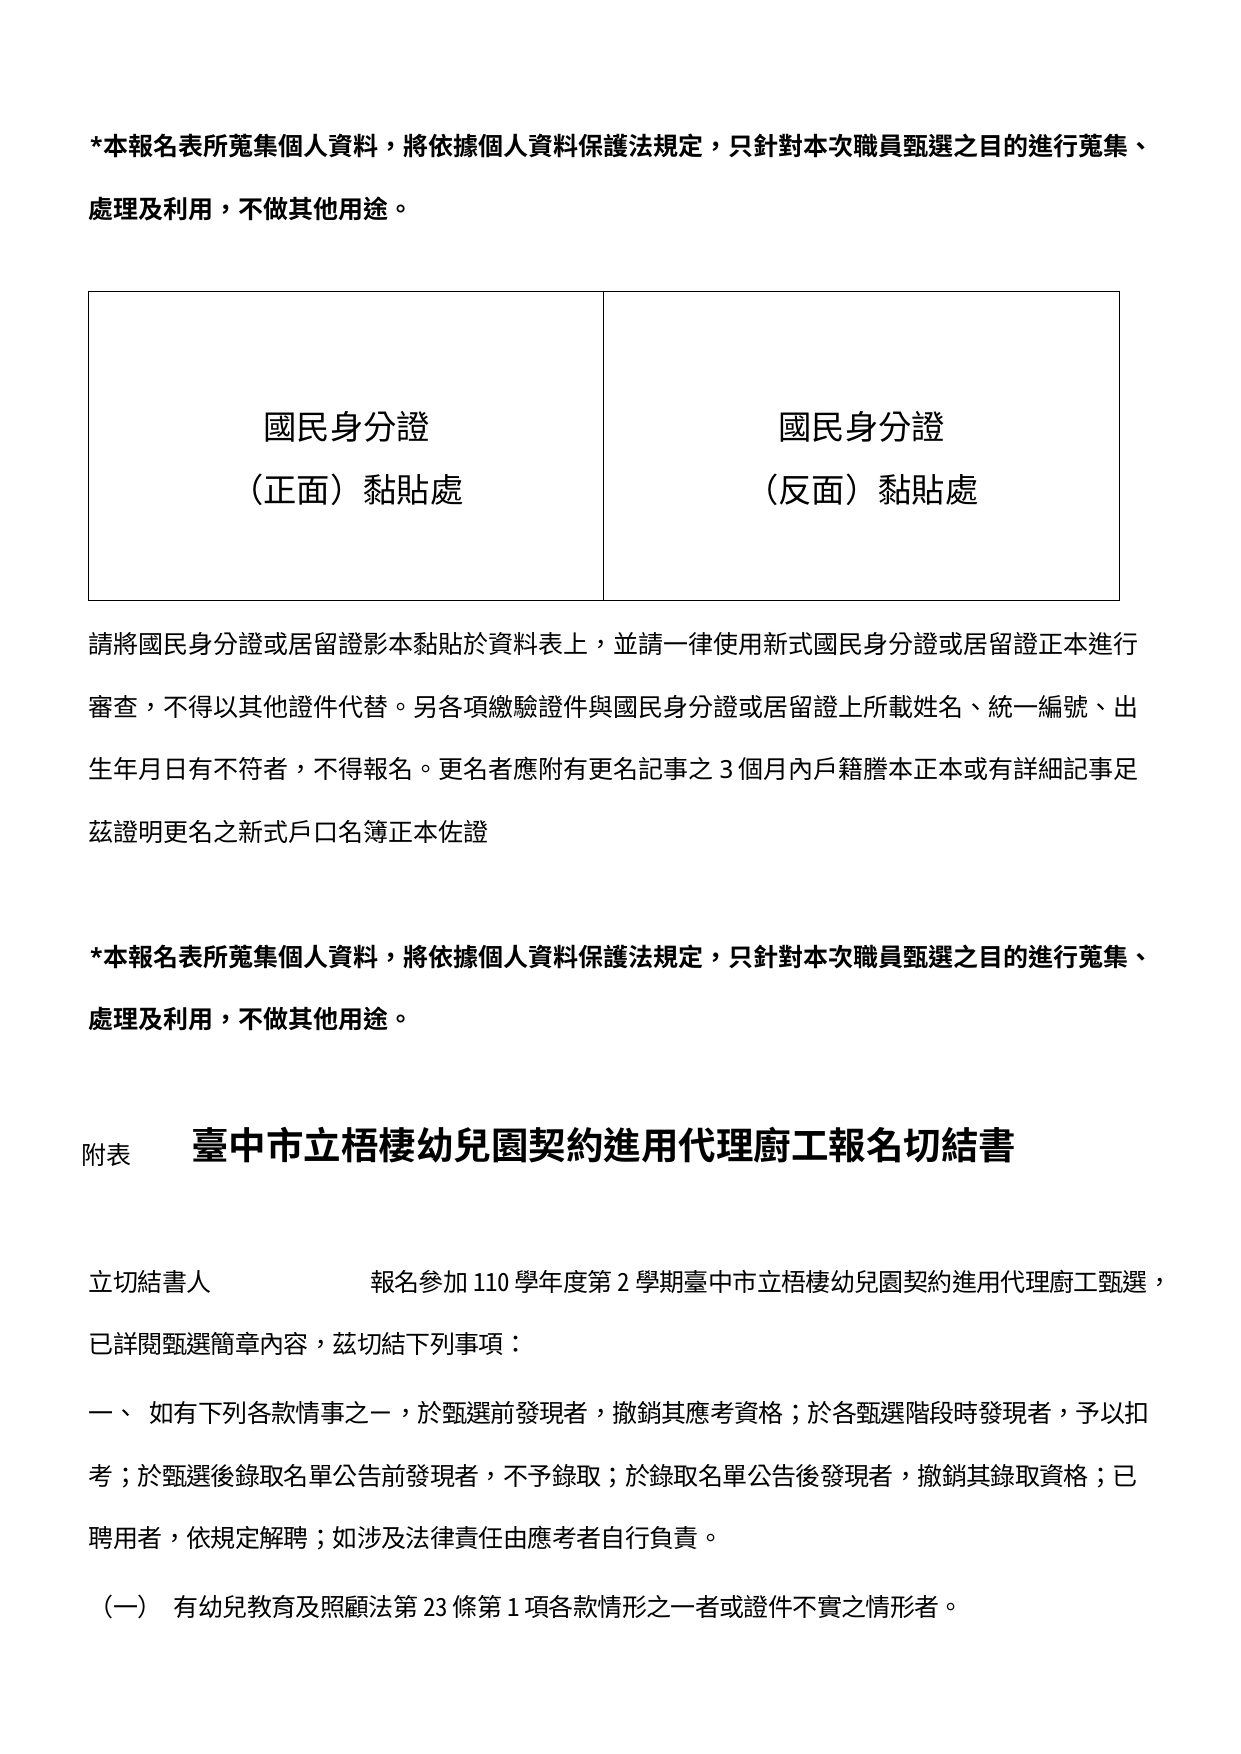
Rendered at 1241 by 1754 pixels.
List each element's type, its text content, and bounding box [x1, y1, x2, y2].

text 立切結書人 報名參加110學年度第2學期臺中市立梧棲幼兒園契約進用代理廚工甄選，已詳閱甄選簡章內容，茲切結下列事項： [67, 1128, 166, 1181]
text 請將國民身分證或居留證影本黏貼於資料表上，並請一律使用新式國民身分證或居留證正本進行審查，不得以其他證件代替。另各項繳驗證件與國民身分證或居留證上所載姓名、統一編號、出生年月日有不符者，不得報名。更名者應附有更名記事之3個月內戶籍謄本正本或有詳細記事足茲證明更名之新式戶口名簿正本佐證 [89, 601, 1152, 851]
text 立切結書人 報名參加110學年度第2學期臺中市立梧棲幼兒園契約進用代理廚工甄選，已詳閱甄選簡章內容，茲切結下列事項： [89, 1239, 1152, 1364]
text *本報名表所蒐集個人資料，將依據個人資料保護法規定，只針對本次職員甄選之目的進行蒐集、處理及利用，不做其他用途。 [89, 103, 1152, 228]
text 一、 如有下列各款情事之ㄧ，於甄選前發現者，撤銷其應考資格；於各甄選階段時發現者，予以扣考；於甄選後錄取名單公告前發現者，不予錄取；於錄取名單公告後發現者，撤銷其錄取資格；已聘用者，依規定解聘；如涉及法律責任由應考者自行負責。 [89, 1370, 1152, 1558]
table_header 國民身分證 （正面）黏貼處 [89, 292, 603, 600]
table_header 國民身分證 （反面）黏貼處 [604, 292, 1119, 600]
text 附表2 [82, 1136, 151, 1173]
text （一） 有幼兒教育及照顧法第23條第1項各款情形之一者或證件不實之情形者。 [89, 1564, 1152, 1626]
text 臺中市立梧棲幼兒園契約進用代理廚工報名切結書 [74, 1101, 1152, 1164]
text *本報名表所蒐集個人資料，將依據個人資料保護法規定，只針對本次職員甄選之目的進行蒐集、處理及利用，不做其他用途。 [89, 914, 1152, 1039]
